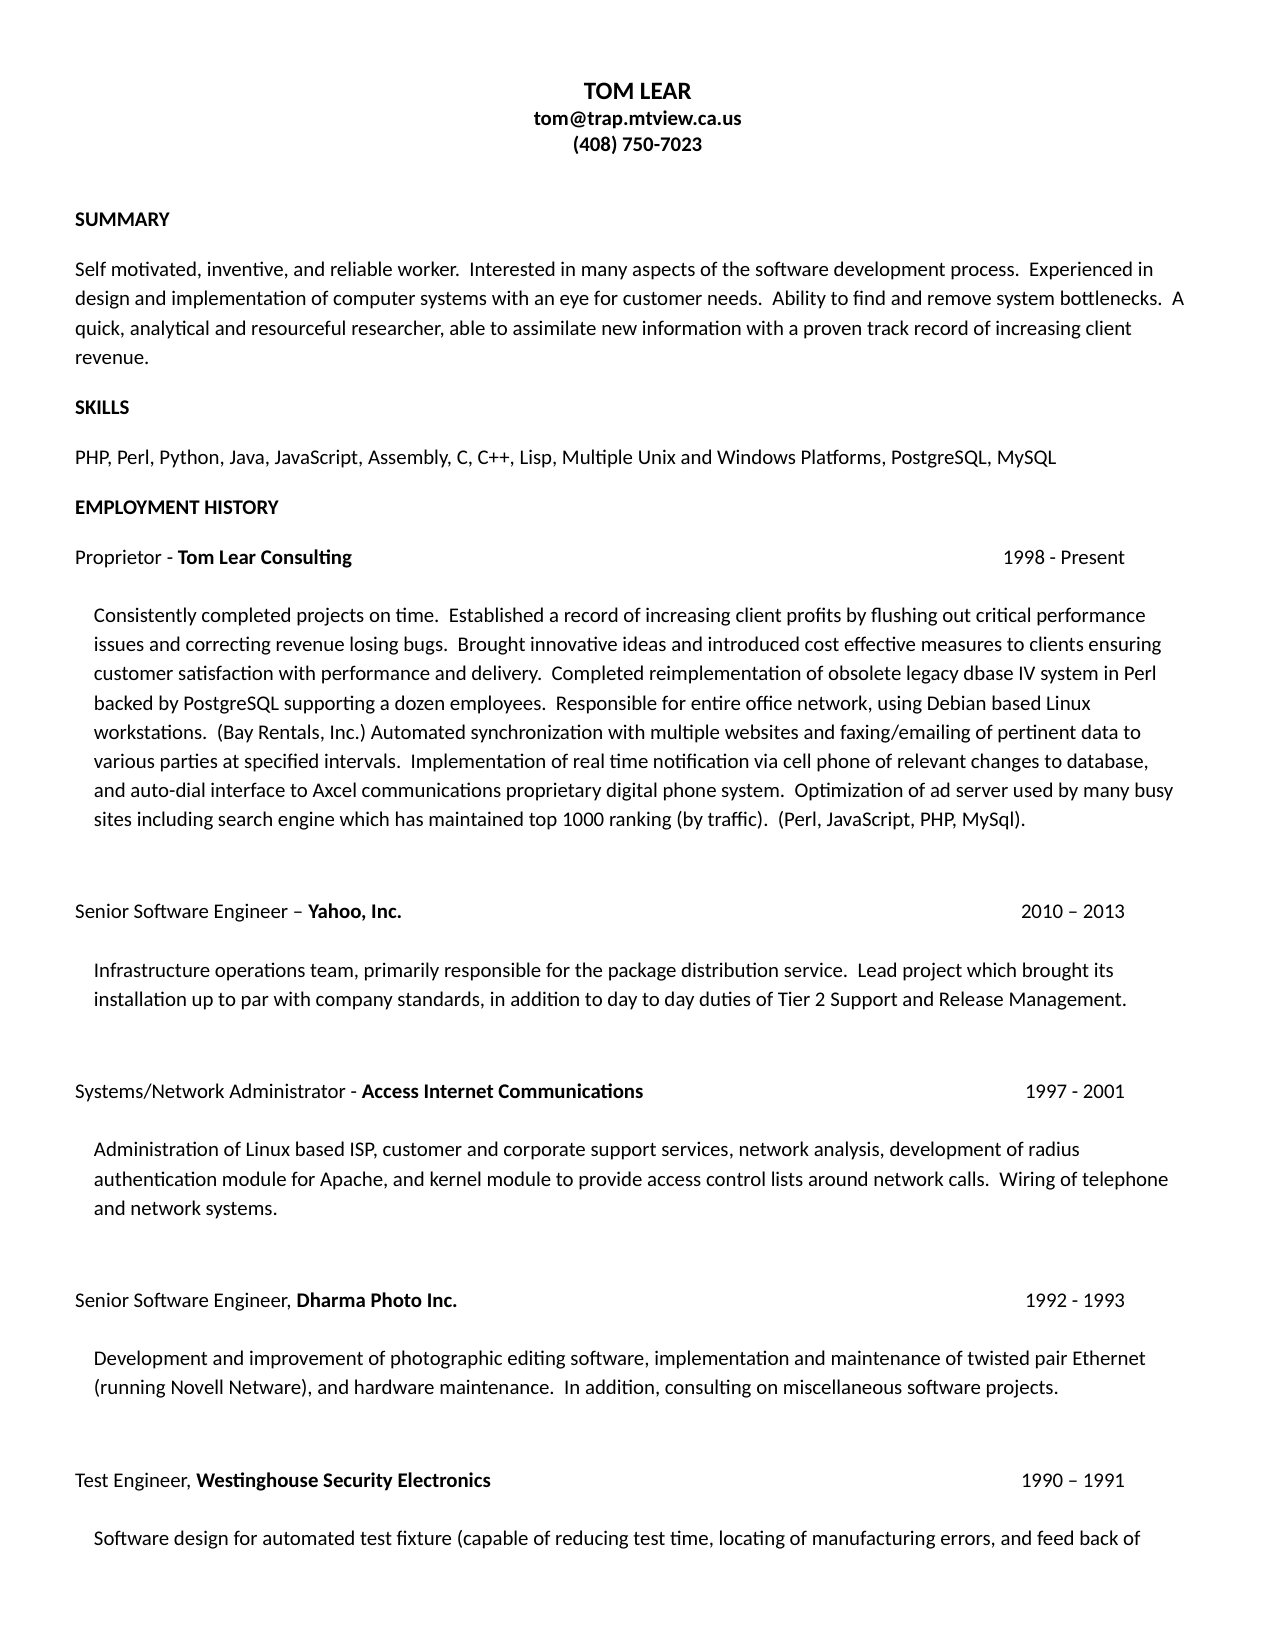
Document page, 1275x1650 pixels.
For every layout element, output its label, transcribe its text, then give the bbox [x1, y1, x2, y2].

text (408) 750-7023 [75, 131, 1200, 156]
text Proprietor - Tom Lear Consulting 1998 - Present Consistently completed projects on time. Established a record of increasing client profits by flushing out critical performance issues and correcting revenue losing bugs. Brought innovative ideas and introduced cost effective measures to clients ensuring customer satisfaction with performance and delivery. Completed reimplementation of obsolete legacy dbase IV system in Perl backed by PostgreSQL supporting a dozen employees. Responsible for entire office network, using Debian based Linux workstations. (Bay Rentals, Inc.) Automated synchronization with multiple websites and faxing/emailing of pertinent data to various parties at specified intervals. Implementation of real time notification via cell phone of relevant changes to database, and auto-dial interface to Axcel communications proprietary digital phone system. Optimization of ad server used by many busy sites including search engine which has maintained top 1000 ranking (by traffic). (Perl, JavaScript, PHP, MySql). [75, 544, 1181, 832]
text PHP, Perl, Python, Java, JavaScript, Assembly, C, C++, Lisp, Multiple Unix and Windows Platforms, PostgreSQL, MySQL [75, 444, 1200, 469]
text Test Engineer, Westinghouse Security Electronics 1990 – 1991 Software design for automated test fixture (capable of reducing test time, locating of manufacturing errors, and feed back of [75, 1467, 1181, 1551]
text SUMMARY [75, 206, 1200, 232]
text Senior Software Engineer – Yahoo, Inc. 2010 – 2013 Infrastructure operations team, primarily responsible for the package distribution service. Lead project which brought its installation up to par with company standards, in addition to day to day duties of Tier 2 Support and Release Management. [75, 898, 1181, 1011]
text tom@trap.mtview.ca.us [75, 106, 1200, 131]
text Senior Software Engineer, Dharma Photo Inc. 1992 - 1993 Development and improvement of photographic editing software, implementation and maintenance of twisted pair Ethernet (running Novell Netware), and hardware maintenance. In addition, consulting on miscellaneous software projects. [75, 1287, 1181, 1400]
text Systems/Network Administrator - Access Internet Communications 1997 - 2001 Administration of Linux based ISP, customer and corporate support services, network analysis, development of radius authentication module for Apache, and kernel module to provide access control lists around network calls. Wiring of telephone and network systems. [75, 1078, 1181, 1220]
text SKILLS [75, 394, 1200, 419]
text Self motivated, inventive, and reliable worker. Interested in many aspects of the software development process. Experienced in design and implementation of computer systems with an eye for customer needs. Ability to find and remove system bottlenecks. A quick, analytical and resourceful researcher, able to assimilate new information with a proven track record of increasing client revenue. [75, 256, 1200, 369]
text EMPLOYMENT HISTORY [75, 494, 1200, 519]
text TOM LEAR [75, 75, 1200, 106]
